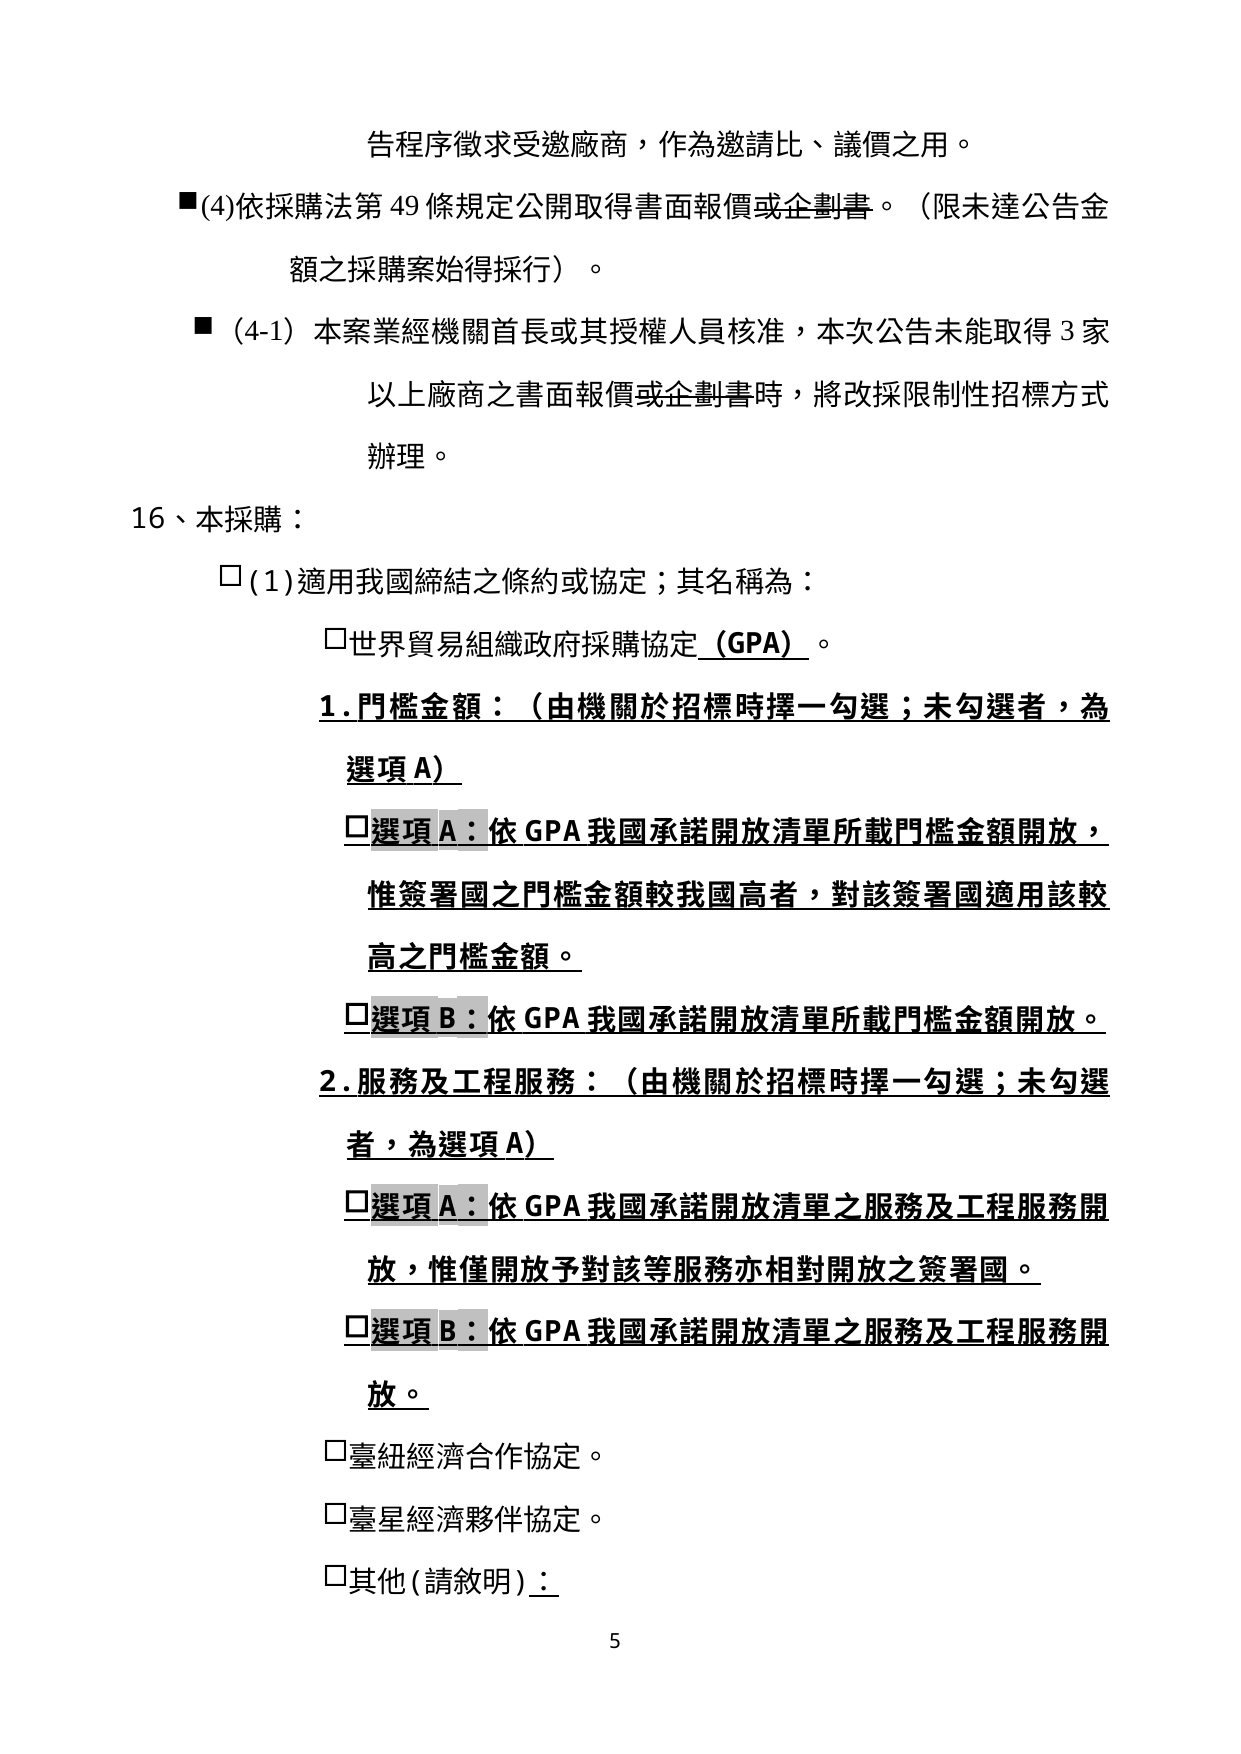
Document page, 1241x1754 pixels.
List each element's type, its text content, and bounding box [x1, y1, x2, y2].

list 本採購： [130, 476, 1110, 538]
text 選項A） [319, 722, 1110, 788]
text 1.門檻金額：（由機關於招標時擇一勾選；未勾選者，為 [319, 663, 1110, 720]
text （4-1）本案業經機關首長或其授權人員核准，本次公告未能取得3家以上廠商之書面報價或企劃書時，將改採限制性招標方式辦理。 [130, 288, 1110, 476]
text 世界貿易組織政府採購協定（GPA）。 [130, 601, 1110, 663]
text 選項B：依GPA我國承諾開放清單所載門檻金額開放。 [344, 976, 1110, 1038]
text (1)適用我國締結之條約或協定；其名稱為： [217, 538, 1110, 601]
text 告程序徵求受邀廠商，作為邀請比、議價之用。 [130, 101, 1110, 163]
text 者，為選項A） [319, 1097, 1110, 1163]
text 臺星經濟夥伴協定。 [130, 1476, 1110, 1538]
text 選項A：依GPA我國承諾開放清單所載門檻金額開放，惟簽署國之門檻金額較我國高者，對該簽署國適用該較高之門檻金額。 [344, 788, 1110, 976]
text 選項A：依GPA我國承諾開放清單之服務及工程服務開放，惟僅開放予對該等服務亦相對開放之簽署國。 [344, 1163, 1110, 1288]
text 2.服務及工程服務：（由機關於招標時擇一勾選；未勾選 [319, 1038, 1110, 1095]
text 其他(請敘明)： [130, 1538, 1110, 1601]
text (4)依採購法第49條規定公開取得書面報價或企劃書。（限未達公告金額之採購案始得採行）。 [130, 163, 1110, 288]
text 選項B：依GPA我國承諾開放清單之服務及工程服務開放。 [344, 1288, 1110, 1413]
text 臺紐經濟合作協定。 [130, 1413, 1110, 1476]
